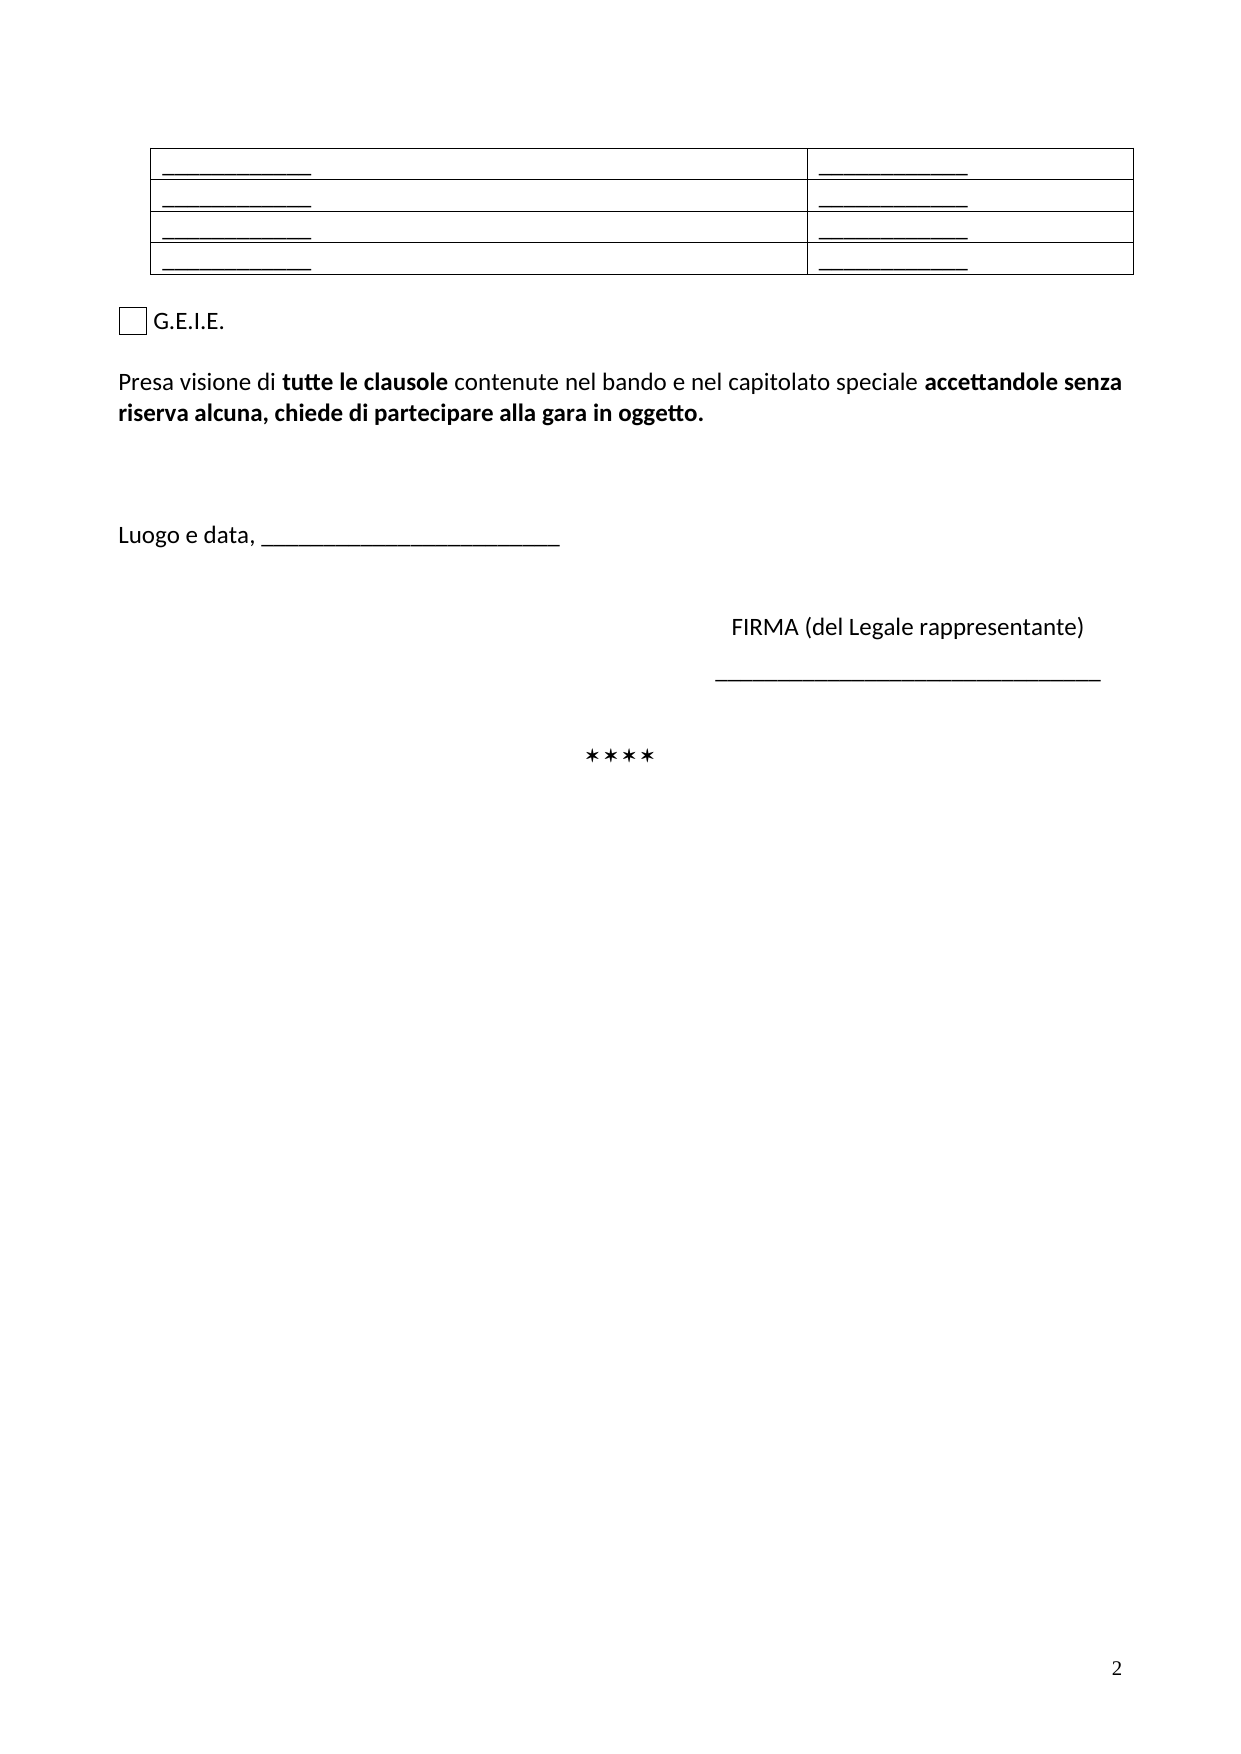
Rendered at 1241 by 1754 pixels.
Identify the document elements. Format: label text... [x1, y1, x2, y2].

table_cell ____________ [808, 149, 1133, 179]
text Luogo e data, ________________________ [118, 519, 1122, 549]
text     [118, 745, 1122, 768]
table_cell ____________ [151, 212, 807, 242]
text _______________________________ [694, 654, 1122, 684]
text G.E.I.E. [118, 305, 1122, 336]
table_cell ____________ [151, 243, 807, 274]
table_cell ____________ [808, 212, 1133, 242]
text FIRMA (del Legale rappresentante) [694, 611, 1122, 641]
text Presa visione di tutte le clausole contenute nel bando e nel capitolato speciale accettandole senza riserva alcuna, chiede di partecipare alla gara in oggetto. [118, 366, 1122, 427]
table_cell ____________ [808, 243, 1133, 274]
table_cell ____________ [151, 180, 807, 211]
table_cell ____________ [808, 180, 1133, 211]
table_cell ____________ [151, 149, 807, 179]
